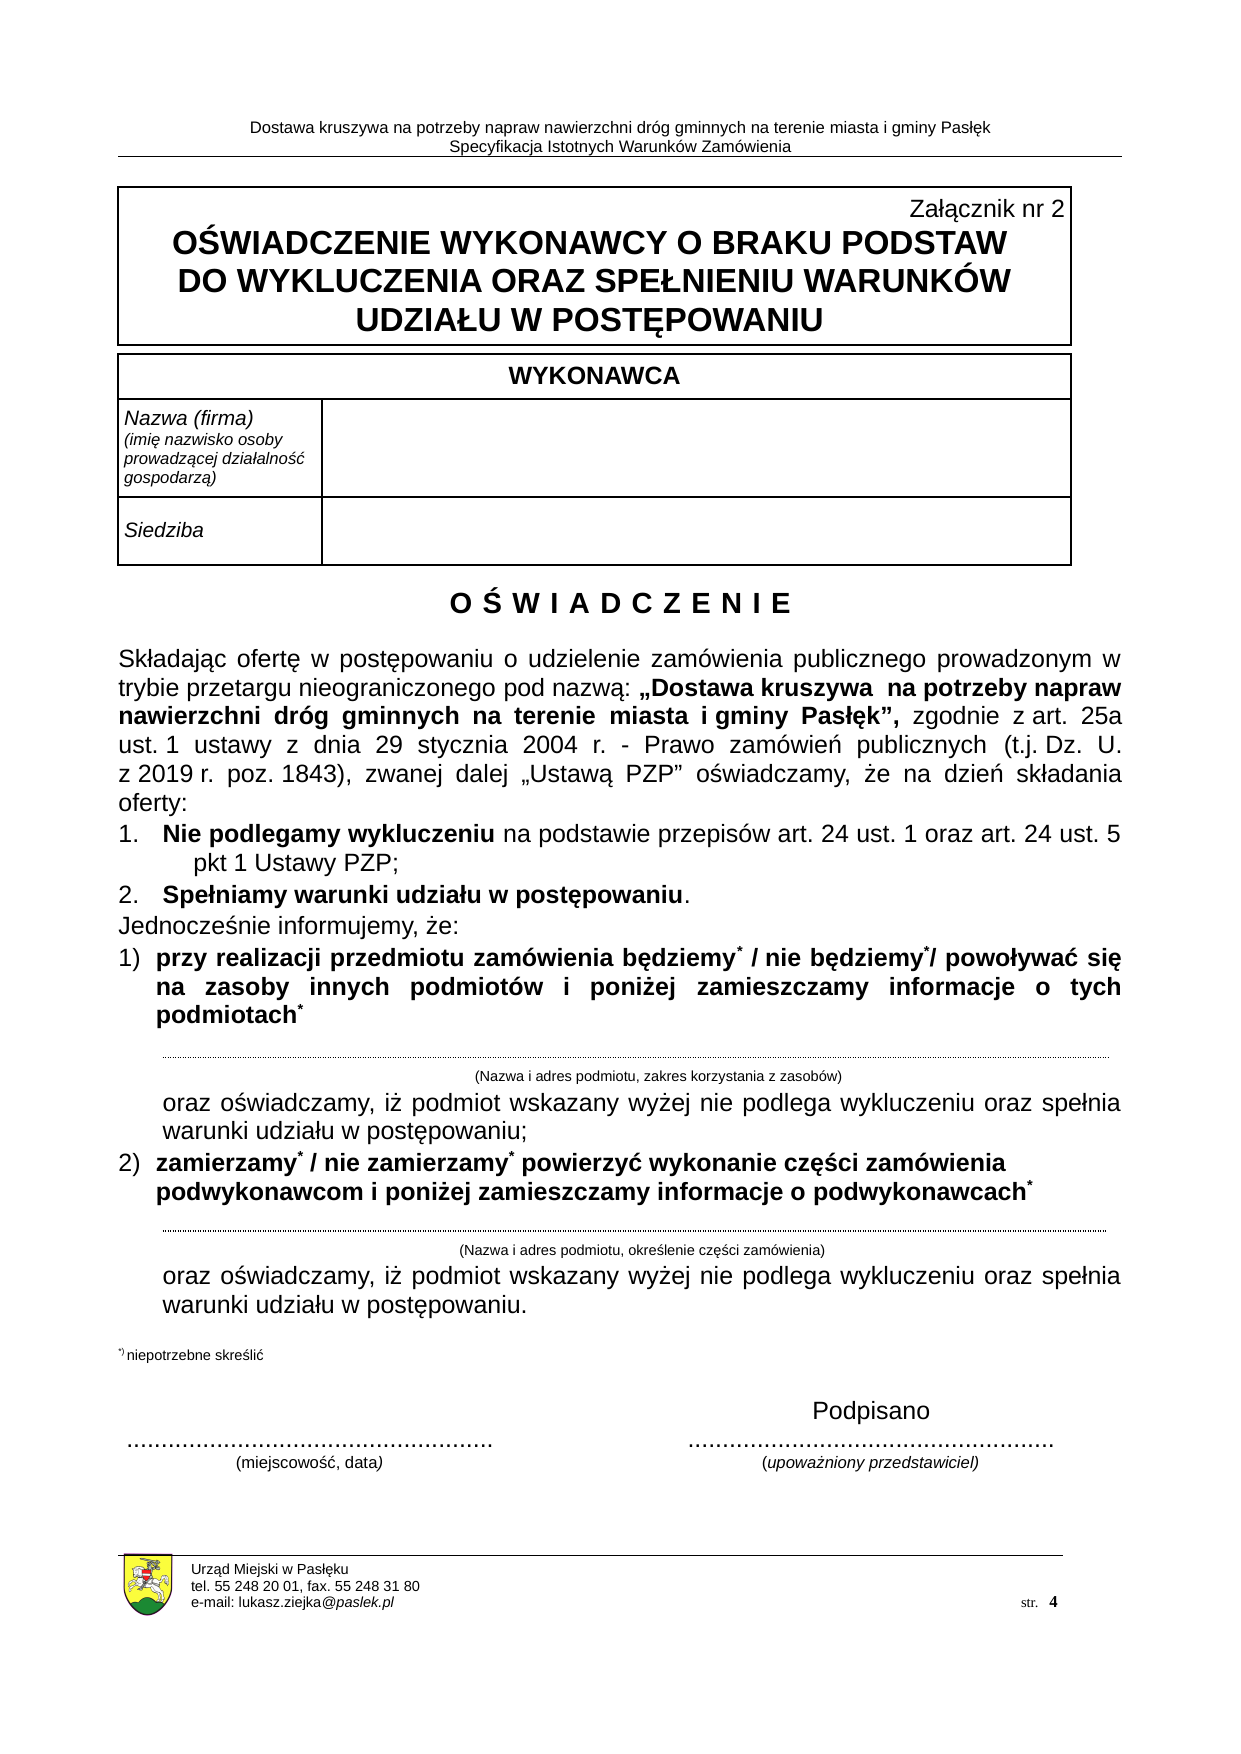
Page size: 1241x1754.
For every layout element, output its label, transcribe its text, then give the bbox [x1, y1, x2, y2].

table_cell [323, 498, 1070, 564]
text *) niepotrzebne skreślić [118, 1342, 1122, 1363]
list zamierzamy* / nie zamierzamy* powierzyć wykonanie części zamówienia podwykonawcom i poniżej zamieszczamy informacje o podwykonawcach* [118, 1148, 1122, 1206]
table_header [502, 1390, 679, 1478]
text (Nazwa i adres podmiotu, określenie części zamówienia) [162, 1237, 1122, 1258]
list przy realizacji przedmiotu zamówienia będziemy* / nie będziemy*/ powoływać się na zasoby innych podmiotów i poniżej zamieszczamy informacje o tych podmiotach* [118, 943, 1122, 1029]
table_cell Nazwa (firma) (imię nazwisko osoby prowadzącej działalność gospodarzą) [119, 400, 321, 496]
text Składając ofertę w postępowaniu o udzielenie zamówienia publicznego prowadzonym w trybie przetargu nieograniczonego pod nazwą: „Dostawa kruszywa na potrzeby napraw nawierzchni dróg gminnych na terenie miasta i gminy Pasłęk”, zgodnie z art. 25a ust. 1 ustawy z dnia 29 stycznia 2004 r. - Prawo zamówień publicznych (t.j. Dz. U. z 2019 r. poz. 1843), zwanej dalej „Ustawą PZP” oświadczamy, że na dzień składania oferty: [118, 644, 1122, 816]
text oraz oświadczamy, iż podmiot wskazany wyżej nie podlega wykluczeniu oraz spełnia warunki udziału w postępowaniu; [162, 1088, 1122, 1145]
list Nie podlegamy wykluczeniu na podstawie przepisów art. 24 ust. 1 oraz art. 24 ust. 5 pkt 1 Ustawy PZP; [118, 819, 1122, 877]
text Jednocześnie informujemy, że: [118, 911, 1122, 940]
table_header ..................................................... (miejscowość, data) [118, 1390, 502, 1478]
table_header Podpisano ..................................................... (upoważniony przedstawiciel) [679, 1390, 1063, 1478]
list Spełniamy warunki udziału w postępowaniu. [118, 880, 1122, 908]
text (Nazwa i adres podmiotu, zakres korzystania z zasobów) [195, 1064, 1122, 1085]
table_cell Siedziba [119, 498, 321, 564]
table_header WYKONAWCA [119, 355, 1070, 398]
text oraz oświadczamy, iż podmiot wskazany wyżej nie podlega wykluczeniu oraz spełnia warunki udziału w postępowaniu. [162, 1261, 1122, 1318]
table_cell [323, 400, 1070, 496]
text OŚWIADCZENIE [118, 587, 1122, 620]
picture [123, 1556, 173, 1616]
table_header Załącznik nr 2 OŚWIADCZENIE WYKONAWCY O BRAKU PODSTAW DO WYKLUCZENIA ORAZ SPEŁNIENIU WARUNKÓW UDZIAŁU W POSTĘPOWANIU [119, 188, 1070, 344]
